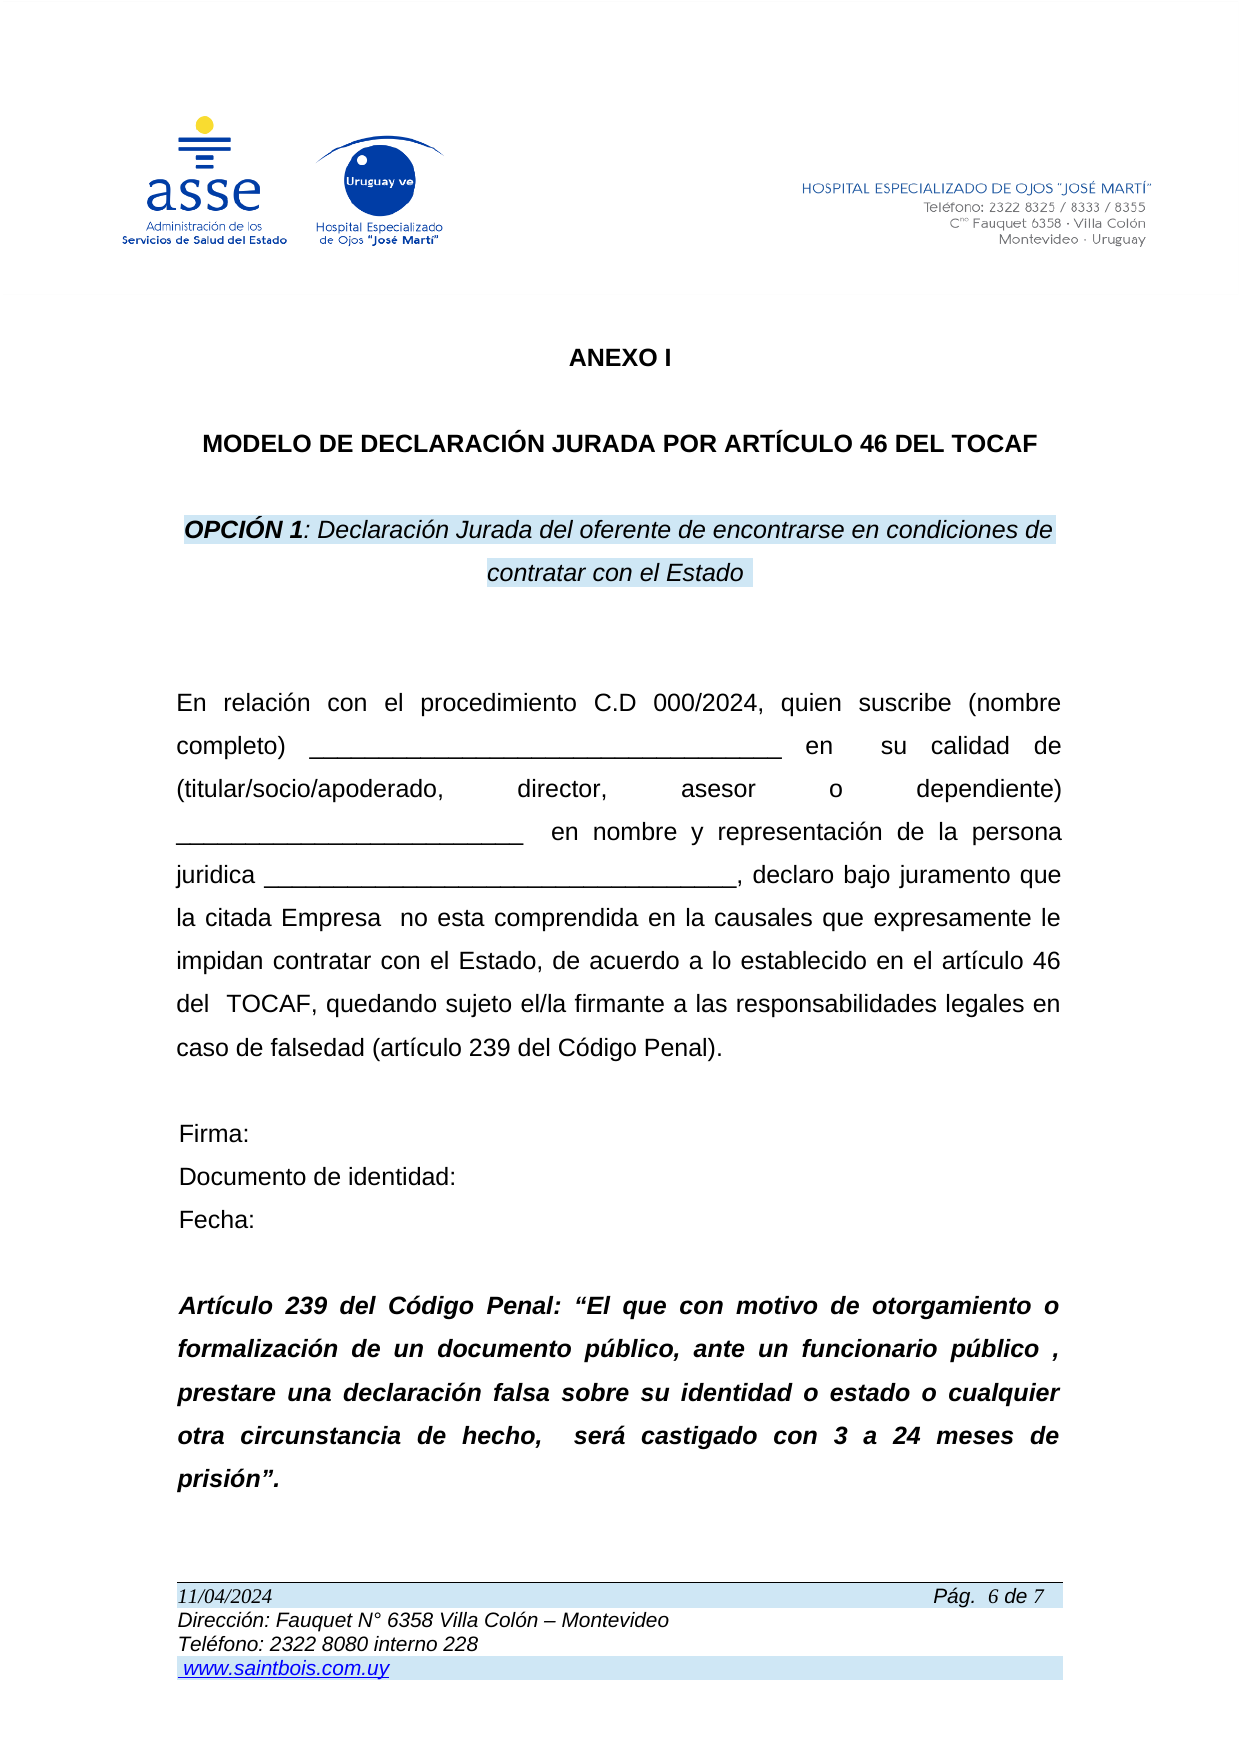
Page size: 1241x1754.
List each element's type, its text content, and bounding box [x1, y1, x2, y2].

text OPCIÓN 1: Declaración Jurada del oferente de encontrarse en condiciones de contratar con el Estado [177, 515, 1063, 587]
text Firma: [177, 1119, 1063, 1148]
picture [40, 1, 1239, 295]
text ANEXO I [177, 343, 1063, 371]
text Artículo 239 del Código Penal: “El que con motivo de otorgamiento o formalización de un documento público, ante un funcionario público , prestare una declaración falsa sobre su identidad o estado o cualquier otra circunstancia de hecho, será castigado con 3 a 24 meses de prisión”. [177, 1291, 1063, 1493]
text MODELO DE DECLARACIÓN JURADA POR ARTÍCULO 46 DEL TOCAF [177, 429, 1063, 458]
text Fecha: [177, 1205, 1063, 1234]
text En relación con el procedimiento C.D 000/2024, quien suscribe (nombre completo) __________________________________ en su calidad de (titular/socio/apoderado, director, asesor o dependiente) _________________________ en nombre y representación de la persona juridica __________________________________, declaro bajo juramento que la citada Empresa no esta comprendida en la causales que expresamente le impidan contratar con el Estado, de acuerdo a lo establecido en el artículo 46 del TOCAF, quedando sujeto el/la firmante a las responsabilidades legales en caso de falsedad (artículo 239 del Código Penal). [176, 688, 1063, 1061]
text Documento de identidad: [177, 1162, 1063, 1191]
